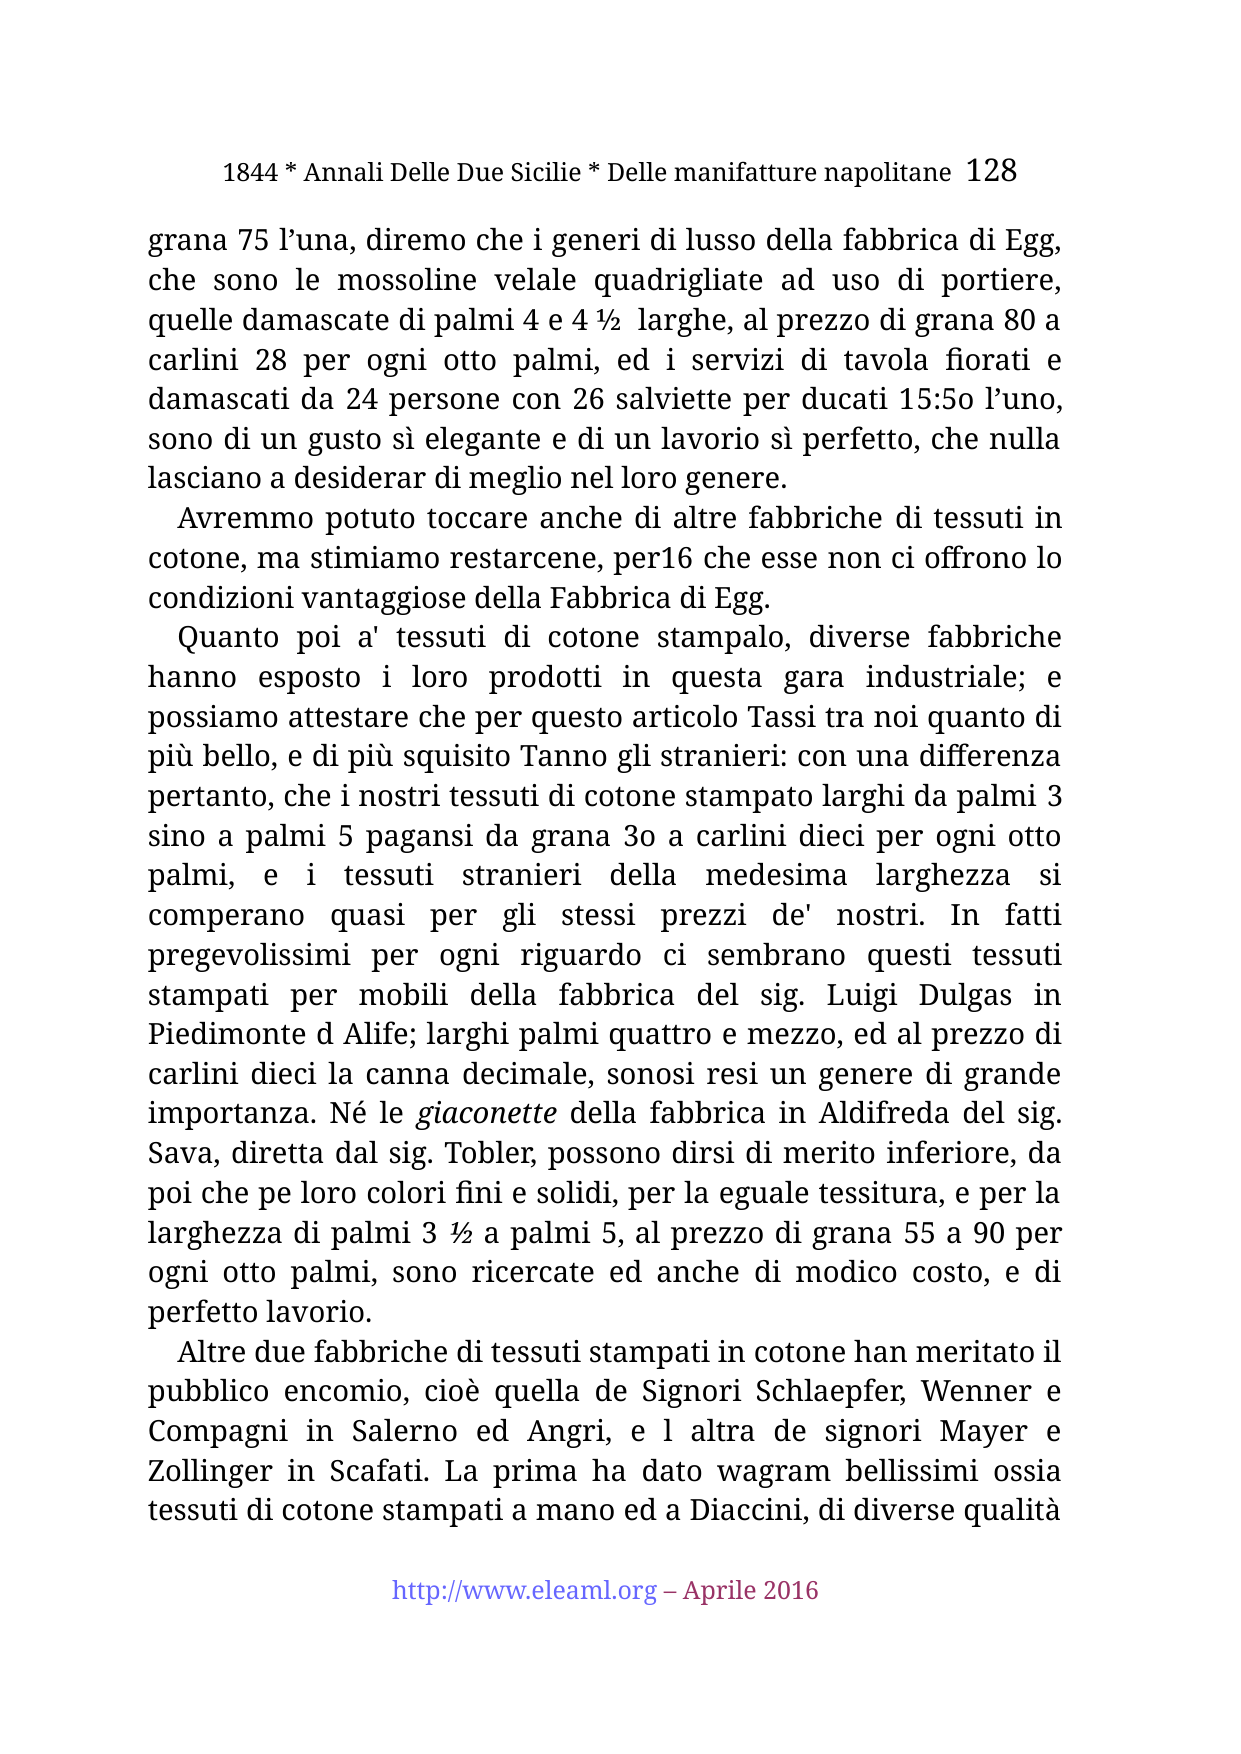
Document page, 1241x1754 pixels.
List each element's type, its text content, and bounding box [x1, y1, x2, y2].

text Avremmo potuto toccare anche di altre fabbriche di tessuti in cotone, ma stimiamo restarcene, per16 che esse non ci offrono lo condizioni vantaggiose della Fabbrica di Egg. [148, 497, 1063, 617]
text Altre due fabbriche di tessuti stampati in cotone han meritato il pubblico encomio, cioè quella de Signori Schlaepfer, Wenner e Compagni in Salerno ed Angri, e l altra de signori Mayer e Zollinger in Scafati. La prima ha dato wagram bellissimi ossia tessuti di cotone stampati a mano ed a Diaccini, di diverse qualità [148, 1331, 1063, 1529]
text grana 75 l’una, diremo che i generi di lusso della fabbrica di Egg, che sono le mossoline velale quadrigliate ad uso di portiere, quelle damascate di palmi 4 e 4 ½ larghe, al prezzo di grana 80 a carlini 28 per ogni otto palmi, ed i servizi di tavola fiorati e damascati da 24 persone con 26 salviette per ducati 15:5o l’uno, sono di un gusto sì elegante e di un lavorio sì perfetto, che nulla lasciano a desiderar di meglio nel loro genere. [148, 220, 1063, 497]
text Quanto poi a' tessuti di cotone stampalo, diverse fabbriche hanno esposto i loro prodotti in questa gara industriale; e possiamo attestare che per questo articolo Tassi tra noi quanto di più bello, e di più squisito Tanno gli stranieri: con una differenza pertanto, che i nostri tessuti di cotone stampato larghi da palmi 3 sino a palmi 5 pagansi da grana 3o a carlini dieci per ogni otto palmi, e i tessuti stranieri della medesima larghezza si comperano quasi per gli stessi prezzi de' nostri. In fatti pregevolissimi per ogni riguardo ci sembrano questi tessuti stampati per mobili della fabbrica del sig. Luigi Dulgas in Piedimonte d Alife; larghi palmi quattro e mezzo, ed al prezzo di carlini dieci la canna decimale, sonosi resi un genere di grande importanza. Né le giaconette della fabbrica in Aldifreda del sig. Sava, diretta dal sig. Tobler, possono dirsi di merito inferiore, da poi che pe loro colori fini e solidi, per la eguale tessitura, e per la larghezza di palmi 3 ½ a palmi 5, al prezzo di grana 55 a 90 per ogni otto palmi, sono ricercate ed anche di modico costo, e di perfetto lavorio. [148, 617, 1063, 1331]
